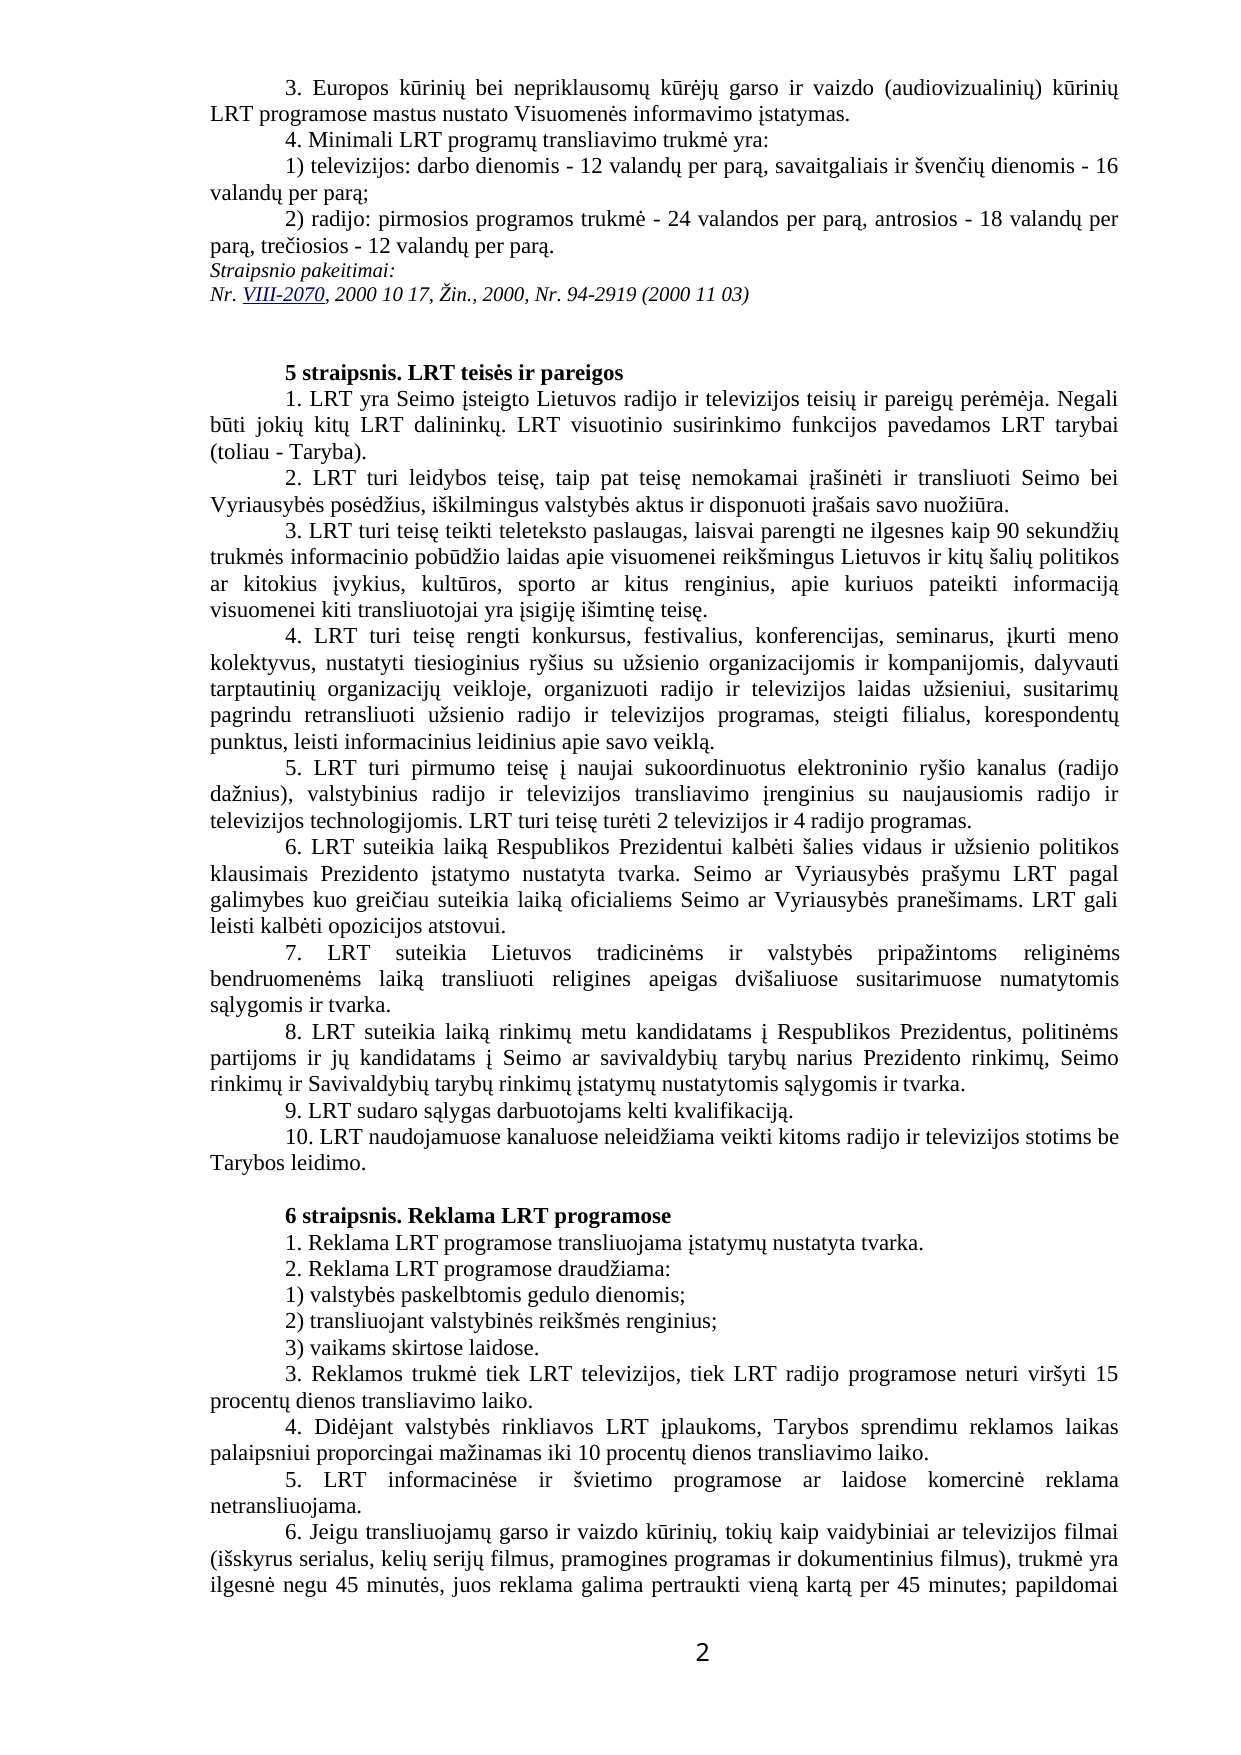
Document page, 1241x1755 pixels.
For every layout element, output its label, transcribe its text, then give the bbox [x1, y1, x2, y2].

text 1. Reklama LRT programose transliuojama įstatymų nustatyta tvarka. [210, 1228, 1120, 1255]
text Straipsnio pakeitimai: [210, 258, 1120, 282]
text Nr. VIII-2070, 2000 10 17, Žin., 2000, Nr. 94-2919 (2000 11 03) [210, 282, 1120, 306]
text 3. Reklamos trukmė tiek LRT televizijos, tiek LRT radijo programose neturi viršyti 15 procentų dienos transliavimo laiko. [210, 1360, 1120, 1413]
text 4. Didėjant valstybės rinkliavos LRT įplaukoms, Tarybos sprendimu reklamos laikas palaipsniui proporcingai mažinamas iki 10 procentų dienos transliavimo laiko. [210, 1413, 1120, 1466]
text 2. Reklama LRT programose draudžiama: [210, 1255, 1120, 1281]
text 5 straipsnis. LRT teisės ir pareigos [210, 359, 1120, 385]
text 5. LRT turi pirmumo teisę į naujai sukoordinuotus elektroninio ryšio kanalus (radijo dažnius), valstybinius radijo ir televizijos transliavimo įrenginius su naujausiomis radijo ir televizijos technologijomis. LRT turi teisę turėti 2 televizijos ir 4 radijo programas. [210, 754, 1120, 833]
text 1) valstybės paskelbtomis gedulo dienomis; [210, 1281, 1120, 1308]
text 1. LRT yra Seimo įsteigto Lietuvos radijo ir televizijos teisių ir pareigų perėmėja. Negali būti jokių kitų LRT dalininkų. LRT visuotinio susirinkimo funkcijos pavedamos LRT tarybai (toliau - Taryba). [210, 385, 1120, 464]
text 10. LRT naudojamuose kanaluose neleidžiama veikti kitoms radijo ir televizijos stotims be Tarybos leidimo. [210, 1123, 1120, 1176]
text 7. LRT suteikia Lietuvos tradicinėms ir valstybės pripažintoms religinėms bendruomenėms laiką transliuoti religines apeigas dvišaliuose susitarimuose numatytomis sąlygomis ir tvarka. [210, 939, 1120, 1018]
text 4. Minimali LRT programų transliavimo trukmė yra: [210, 126, 1120, 153]
text 6 straipsnis. Reklama LRT programose [210, 1202, 1120, 1228]
text 4. LRT turi teisę rengti konkursus, festivalius, konferencijas, seminarus, įkurti meno kolektyvus, nustatyti tiesioginius ryšius su užsienio organizacijomis ir kompanijomis, dalyvauti tarptautinių organizacijų veikloje, organizuoti radijo ir televizijos laidas užsieniui, susitarimų pagrindu retransliuoti užsienio radijo ir televizijos programas, steigti filialus, korespondentų punktus, leisti informacinius leidinius apie savo veiklą. [210, 622, 1120, 754]
text 3) vaikams skirtose laidose. [210, 1334, 1120, 1360]
text 3. Europos kūrinių bei nepriklausomų kūrėjų garso ir vaizdo (audiovizualinių) kūrinių LRT programose mastus nustato Visuomenės informavimo įstatymas. [210, 73, 1120, 126]
text 2. LRT turi leidybos teisę, taip pat teisę nemokamai įrašinėti ir transliuoti Seimo bei Vyriausybės posėdžius, iškilmingus valstybės aktus ir disponuoti įrašais savo nuožiūra. [210, 464, 1120, 517]
text 6. Jeigu transliuojamų garso ir vaizdo kūrinių, tokių kaip vaidybiniai ar televizijos filmai (išskyrus serialus, kelių serijų filmus, pramogines programas ir dokumentinius filmus), trukmė yra ilgesnė negu 45 minutės, juos reklama galima pertraukti vieną kartą per 45 minutes; papildomai [210, 1518, 1120, 1597]
text 2) radijo: pirmosios programos trukmė - 24 valandos per parą, antrosios - 18 valandų per parą, trečiosios - 12 valandų per parą. [210, 205, 1120, 258]
text 9. LRT sudaro sąlygas darbuotojams kelti kvalifikaciją. [210, 1097, 1120, 1123]
text 5. LRT informacinėse ir švietimo programose ar laidose komercinė reklama netransliuojama. [210, 1466, 1120, 1518]
text 6. LRT suteikia laiką Respublikos Prezidentui kalbėti šalies vidaus ir užsienio politikos klausimais Prezidento įstatymo nustatyta tvarka. Seimo ar Vyriausybės prašymu LRT pagal galimybes kuo greičiau suteikia laiką oficialiems Seimo ar Vyriausybės pranešimams. LRT gali leisti kalbėti opozicijos atstovui. [210, 833, 1120, 939]
text 8. LRT suteikia laiką rinkimų metu kandidatams į Respublikos Prezidentus, politinėms partijoms ir jų kandidatams į Seimo ar savivaldybių tarybų narius Prezidento rinkimų, Seimo rinkimų ir Savivaldybių tarybų rinkimų įstatymų nustatytomis sąlygomis ir tvarka. [210, 1018, 1120, 1097]
text 2) transliuojant valstybinės reikšmės renginius; [210, 1308, 1120, 1334]
text 1) televizijos: darbo dienomis - 12 valandų per parą, savaitgaliais ir švenčių dienomis - 16 valandų per parą; [210, 153, 1120, 205]
text 3. LRT turi teisę teikti teleteksto paslaugas, laisvai parengti ne ilgesnes kaip 90 sekundžių trukmės informacinio pobūdžio laidas apie visuomenei reikšmingus Lietuvos ir kitų šalių politikos ar kitokius įvykius, kultūros, sporto ar kitus renginius, apie kuriuos pateikti informaciją visuomenei kiti transliuotojai yra įsigiję išimtinę teisę. [210, 517, 1120, 622]
